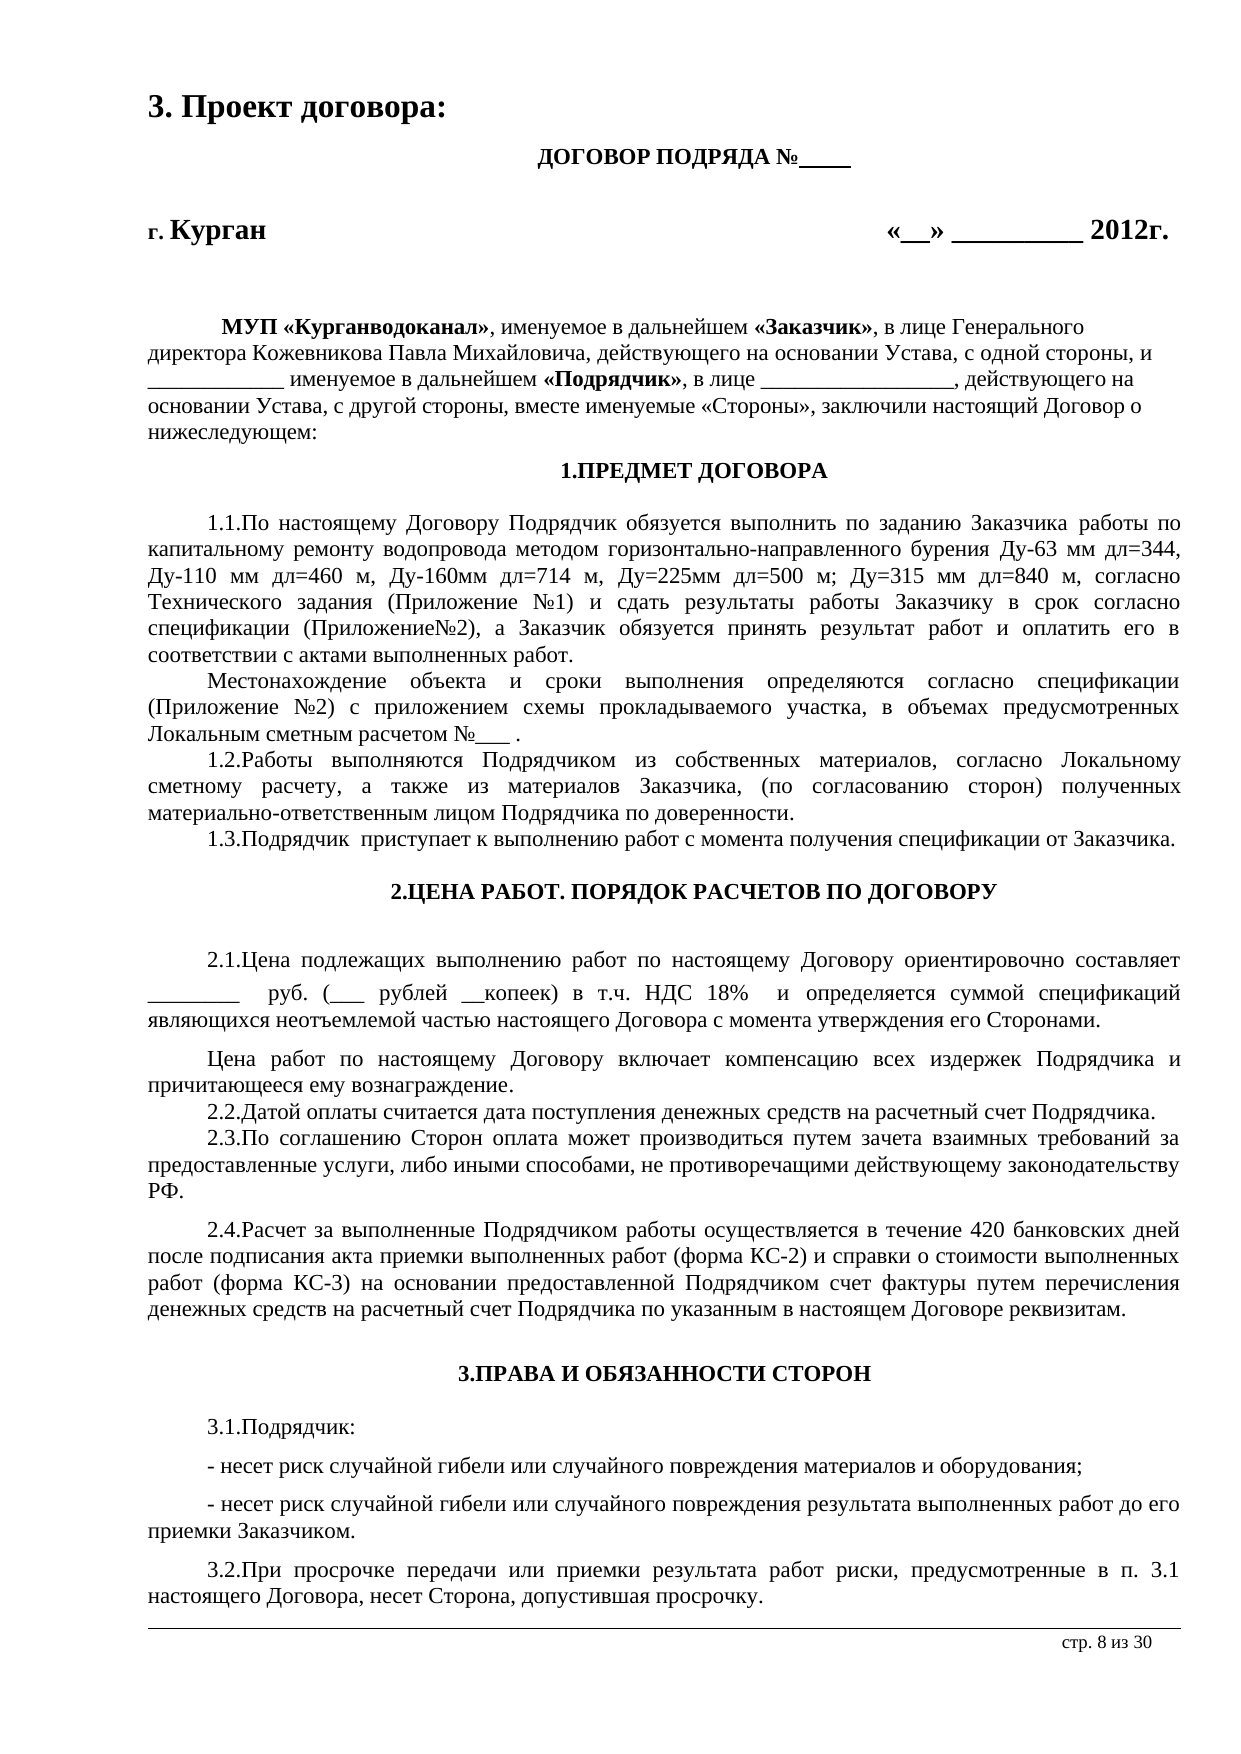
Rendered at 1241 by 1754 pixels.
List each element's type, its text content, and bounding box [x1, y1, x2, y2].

text 1.ПРЕДМЕТ ДОГОВОРА [148, 457, 1181, 483]
text 2.1.Цена подлежащих выполнению работ по настоящему Договору ориентировочно составляет ________ руб. (___ рублей __копеек) в т.ч. НДС 18% и определяется суммой спецификаций являющихся неотъемлемой частью настоящего Договора с момента утверждения его Сторонами. [148, 947, 1181, 1033]
text Цена работ по настоящему Договору включает компенсацию всех издержек Подрядчика и причитающееся ему вознаграждение. [148, 1045, 1181, 1098]
text 3. Проект договора: [148, 86, 1191, 124]
text 3.1.Подрядчик: [148, 1413, 1181, 1439]
text 1.2.Работы выполняются Подрядчиком из собственных материалов, согласно Локальному сметному расчету, а также из материалов Заказчика, (по согласованию сторон) полученных материально-ответственным лицом Подрядчика по доверенности. [148, 746, 1181, 825]
text 3.ПРАВА И ОБЯЗАННОСТИ СТОРОН [148, 1360, 1181, 1386]
text г. Курган «__» _________ 2012г. [148, 212, 1181, 246]
text 2.ЦЕНА РАБОТ. ПОРЯДОК РАСЧЕТОВ ПО ДОГОВОРУ [148, 878, 1181, 904]
text 2.2.Датой оплаты считается дата поступления денежных средств на расчетный счет Подрядчика. [148, 1098, 1181, 1124]
text - несет риск случайной гибели или случайного повреждения результата выполненных работ до его приемки Заказчиком. [148, 1491, 1181, 1543]
text - несет риск случайной гибели или случайного повреждения материалов и оборудования; [148, 1452, 1181, 1478]
text 2.3.По соглашению Сторон оплата может производиться путем зачета взаимных требований за предоставленные услуги, либо иными способами, не противоречащими действующему законодательству РФ. [148, 1124, 1181, 1203]
text 1.1.По настоящему Договору Подрядчик обязуется выполнить по заданию Заказчика работы по капитальному ремонту водопровода методом горизонтально-направленного бурения Ду-63 мм дл=344, Ду-110 мм дл=460 м, Ду-160мм дл=714 м, Ду=225мм дл=500 м; Ду=315 мм дл=840 м, согласно Технического задания (Приложение №1) и сдать результаты работы Заказчику в срок согласно спецификации (Приложение№2), а Заказчик обязуется принять результат работ и оплатить его в соответствии с актами выполненных работ. [148, 509, 1181, 667]
text 3.2.При просрочке передачи или приемки результата работ риски, предусмотренные в п. 3.1 настоящего Договора, несет Сторона, допустившая просрочку. [148, 1556, 1181, 1608]
text 2.4.Расчет за выполненные Подрядчиком работы осуществляется в течение 420 банковских дней после подписания акта приемки выполненных работ (форма КС-2) и справки о стоимости выполненных работ (форма КС-3) на основании предоставленной Подрядчиком счет фактуры путем перечисления денежных средств на расчетный счет Подрядчика по указанным в настоящем Договоре реквизитам. [148, 1216, 1181, 1321]
text Местонахождение объекта и сроки выполнения определяются согласно спецификации (Приложение №2) с приложением схемы прокладываемого участка, в объемах предусмотренных Локальным сметным расчетом №___ . [148, 667, 1181, 746]
text ДОГОВОР ПОДРЯДА № [148, 143, 1181, 170]
text МУП «Курганводоканал», именуемое в дальнейшем «Заказчик», в лице Генерального директора Кожевникова Павла Михайловича, действующего на основании Устава, с одной стороны, и ____________ именуемое в дальнейшем «Подрядчик», в лице _________________, действующего на основании Устава, с другой стороны, вместе именуемые «Стороны», заключили настоящий Договор о нижеследующем: [148, 313, 1181, 444]
text 1.3.Подрядчик приступает к выполнению работ с момента получения спецификации от Заказчика. [148, 825, 1181, 852]
